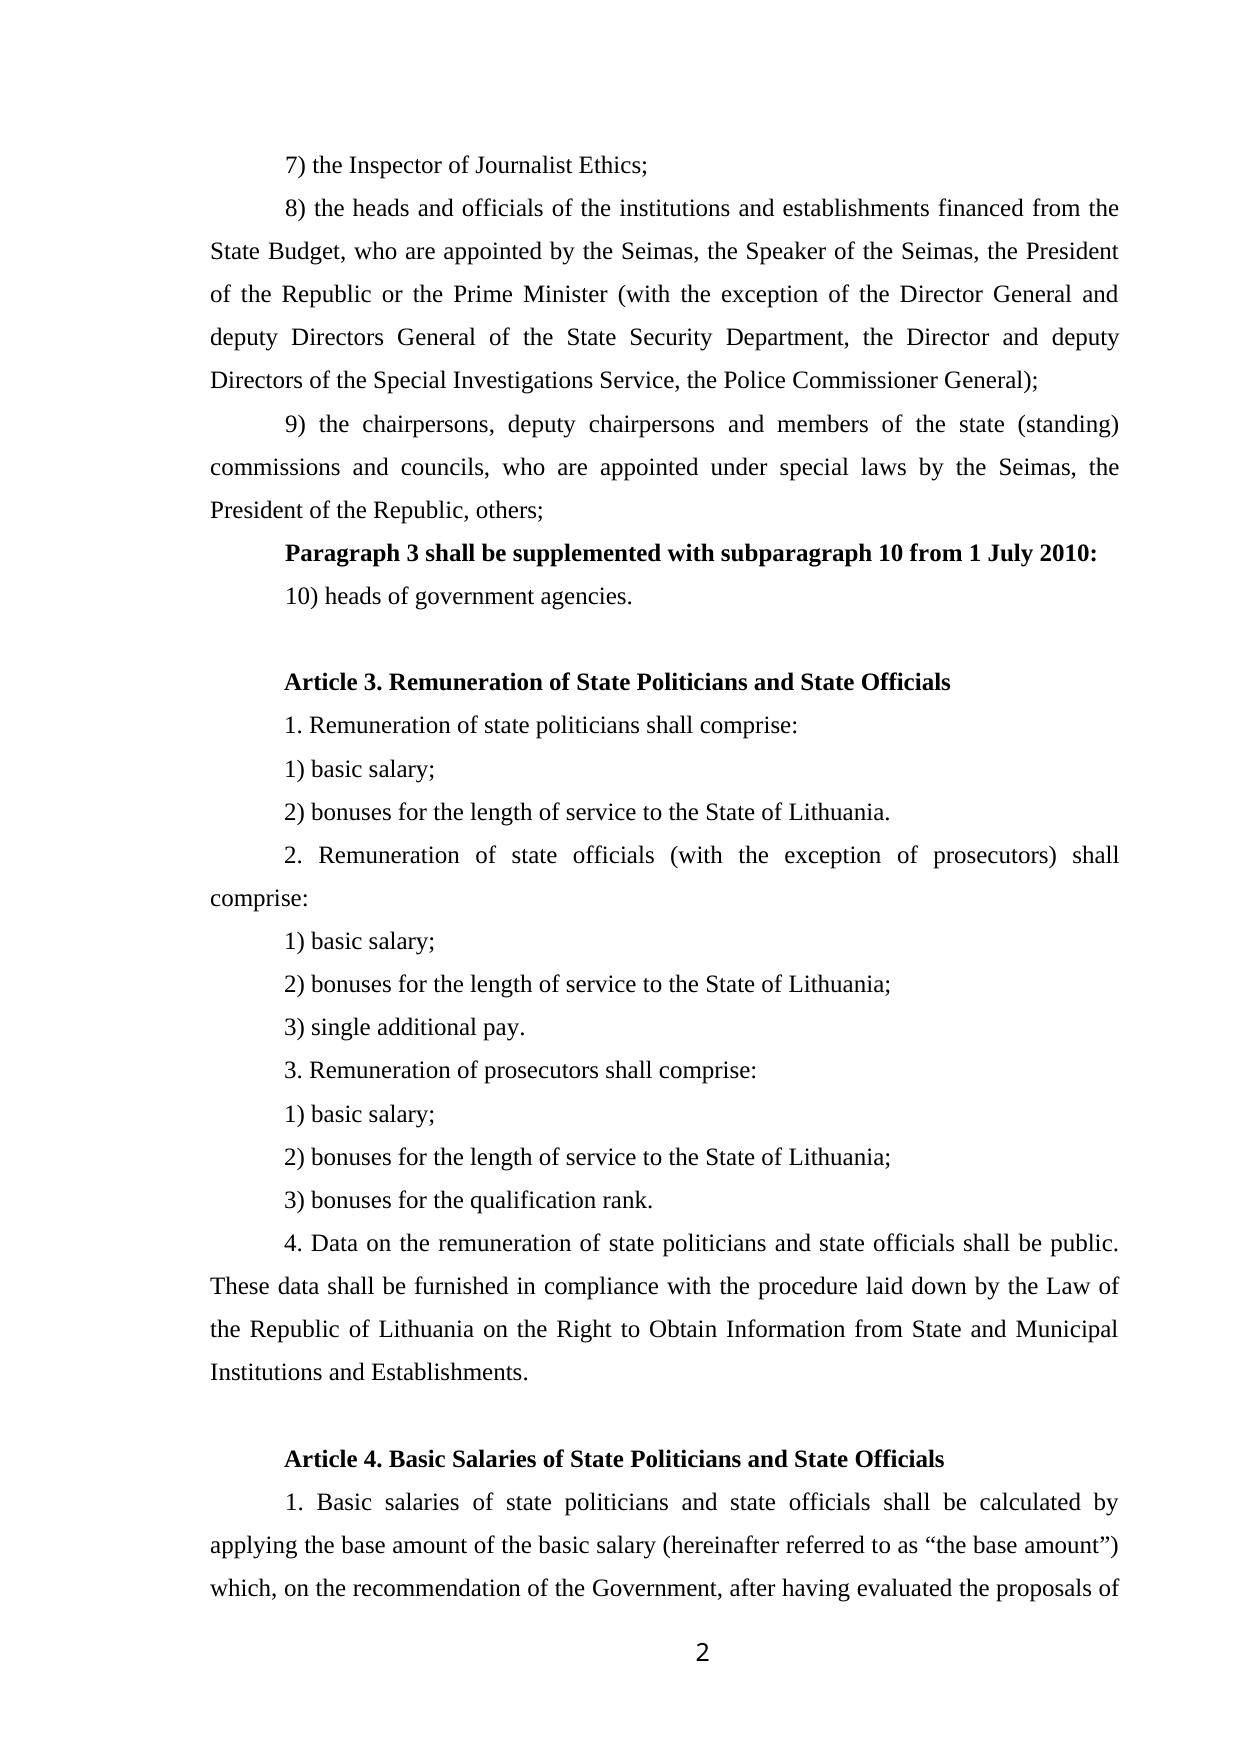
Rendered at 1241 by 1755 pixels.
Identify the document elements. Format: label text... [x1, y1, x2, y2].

text Article 3. Remuneration of State Politicians and State Officials [210, 667, 1120, 696]
text 1. Remuneration of state politicians shall comprise: [210, 711, 1120, 739]
text Article 4. Basic Salaries of State Politicians and State Officials [210, 1444, 1120, 1472]
text 1. Basic salaries of state politicians and state officials shall be calculated by applying the base amount of the basic salary (hereinafter referred to as “the base amount”) which, on the recommendation of the Government, after having evaluated the proposals of [210, 1487, 1120, 1602]
text 2) bonuses for the length of service to the State of Lithuania. [210, 797, 1120, 826]
text 1) basic salary; [210, 926, 1120, 955]
text 1) basic salary; [210, 754, 1120, 782]
text 3) single additional pay. [210, 1012, 1120, 1041]
text 2) bonuses for the length of service to the State of Lithuania; [210, 1142, 1120, 1171]
text 8) the heads and officials of the institutions and establishments financed from the State Budget, who are appointed by the Seimas, the Speaker of the Seimas, the President of the Republic or the Prime Minister (with the exception of the Director General and deputy Directors General of the State Security Department, the Director and deputy Directors of the Special Investigations Service, the Police Commissioner General); [210, 193, 1120, 394]
text 10) heads of government agencies. [210, 581, 1120, 610]
text Paragraph 3 shall be supplemented with subparagraph 10 from 1 July 2010: [210, 538, 1120, 567]
text 3. Remuneration of prosecutors shall comprise: [210, 1056, 1120, 1084]
text 7) the Inspector of Journalist Ethics; [210, 150, 1120, 179]
text 2. Remuneration of state officials (with the exception of prosecutors) shall comprise: [210, 840, 1120, 912]
text 9) the chairpersons, deputy chairpersons and members of the state (standing) commissions and councils, who are appointed under special laws by the Seimas, the President of the Republic, others; [210, 409, 1120, 524]
text 4. Data on the remuneration of state politicians and state officials shall be public. These data shall be furnished in compliance with the procedure laid down by the Law of the Republic of Lithuania on the Right to Obtain Information from State and Municipal Institutions and Establishments. [210, 1228, 1120, 1386]
text 3) bonuses for the qualification rank. [210, 1185, 1120, 1214]
text 2) bonuses for the length of service to the State of Lithuania; [210, 969, 1120, 998]
text 1) basic salary; [210, 1099, 1120, 1127]
